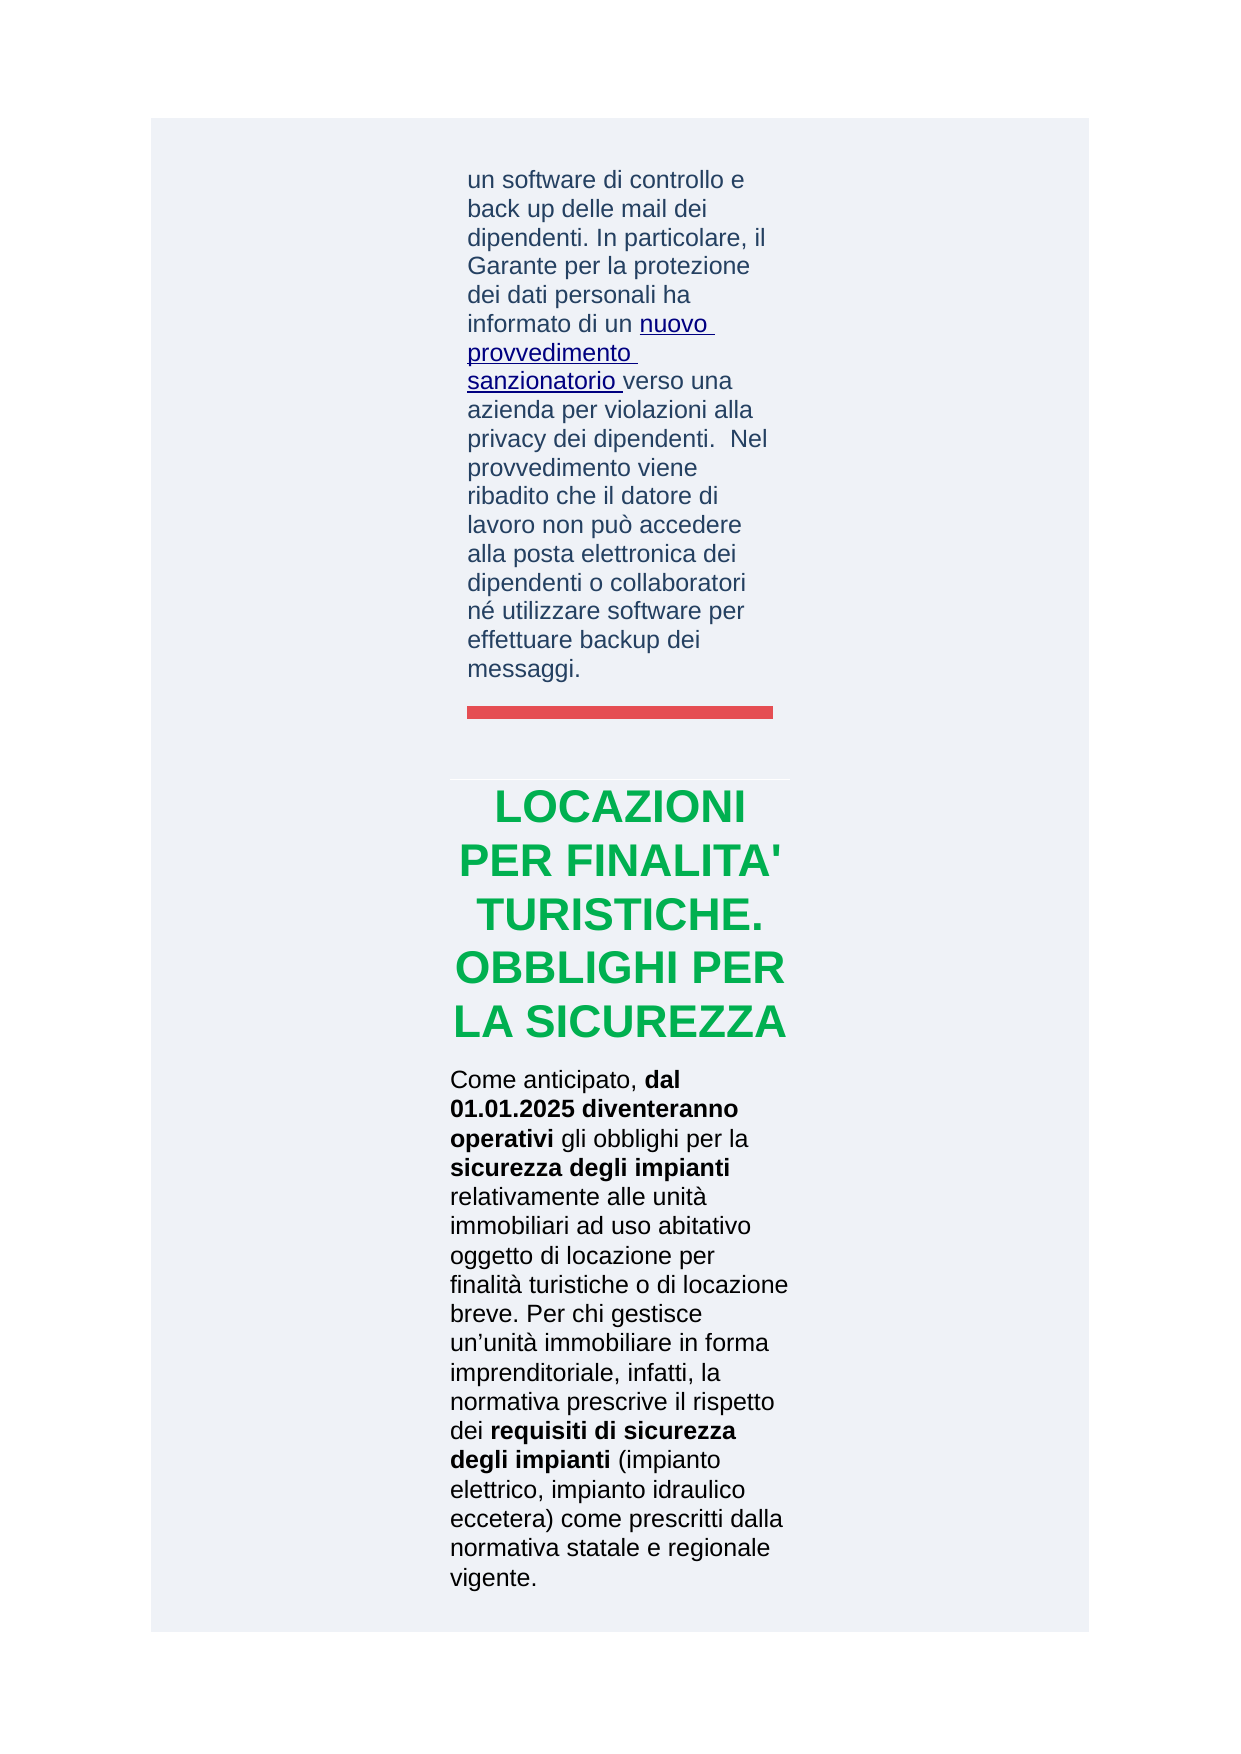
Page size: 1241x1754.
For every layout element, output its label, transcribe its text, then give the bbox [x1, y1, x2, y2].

table_header [175, 118, 450, 1632]
table_header LOCAZIONI PER FINALITA' TURISTICHE. OBBLIGHI PER LA SICUREZZA Come anticipato, dal 01.01.2025 diventeranno operativi gli obblighi per la sicurezza degli impianti relativamente alle unità immobiliari ad uso abitativo oggetto di locazione per finalità turistiche o di locazione breve. Per chi gestisce un’unità immobiliare in forma imprenditoriale, infatti, la normativa prescrive il rispetto dei requisiti di sicurezza degli impianti (impianto elettrico, impianto idraulico eccetera) come prescritti dalla normativa statale e regionale vigente. [450, 780, 790, 1608]
table_header [790, 118, 1065, 1632]
table_header [450, 1608, 790, 1632]
table_header [118, 118, 151, 1632]
table_cell ­ [467, 706, 773, 719]
table_header [450, 748, 790, 779]
table_cell [467, 719, 773, 748]
table_cell un software di controllo e back up delle mail dei dipendenti. In particolare, il Garante per la protezione dei dati personali ha informato di un nuovo provvedimento sanzionatorio verso una azienda per violazioni alla privacy dei dipendenti. Nel provvedimento viene ribadito che il datore di lavoro non può accedere alla posta elettronica dei dipendenti o collaboratori né utilizzare software per effettuare backup dei messaggi. [467, 142, 773, 706]
table_header [773, 142, 790, 748]
table_header [450, 142, 467, 748]
table_header [1065, 118, 1089, 1632]
table_header [1089, 118, 1122, 1632]
table_header [151, 118, 175, 1632]
table_header [450, 118, 790, 142]
